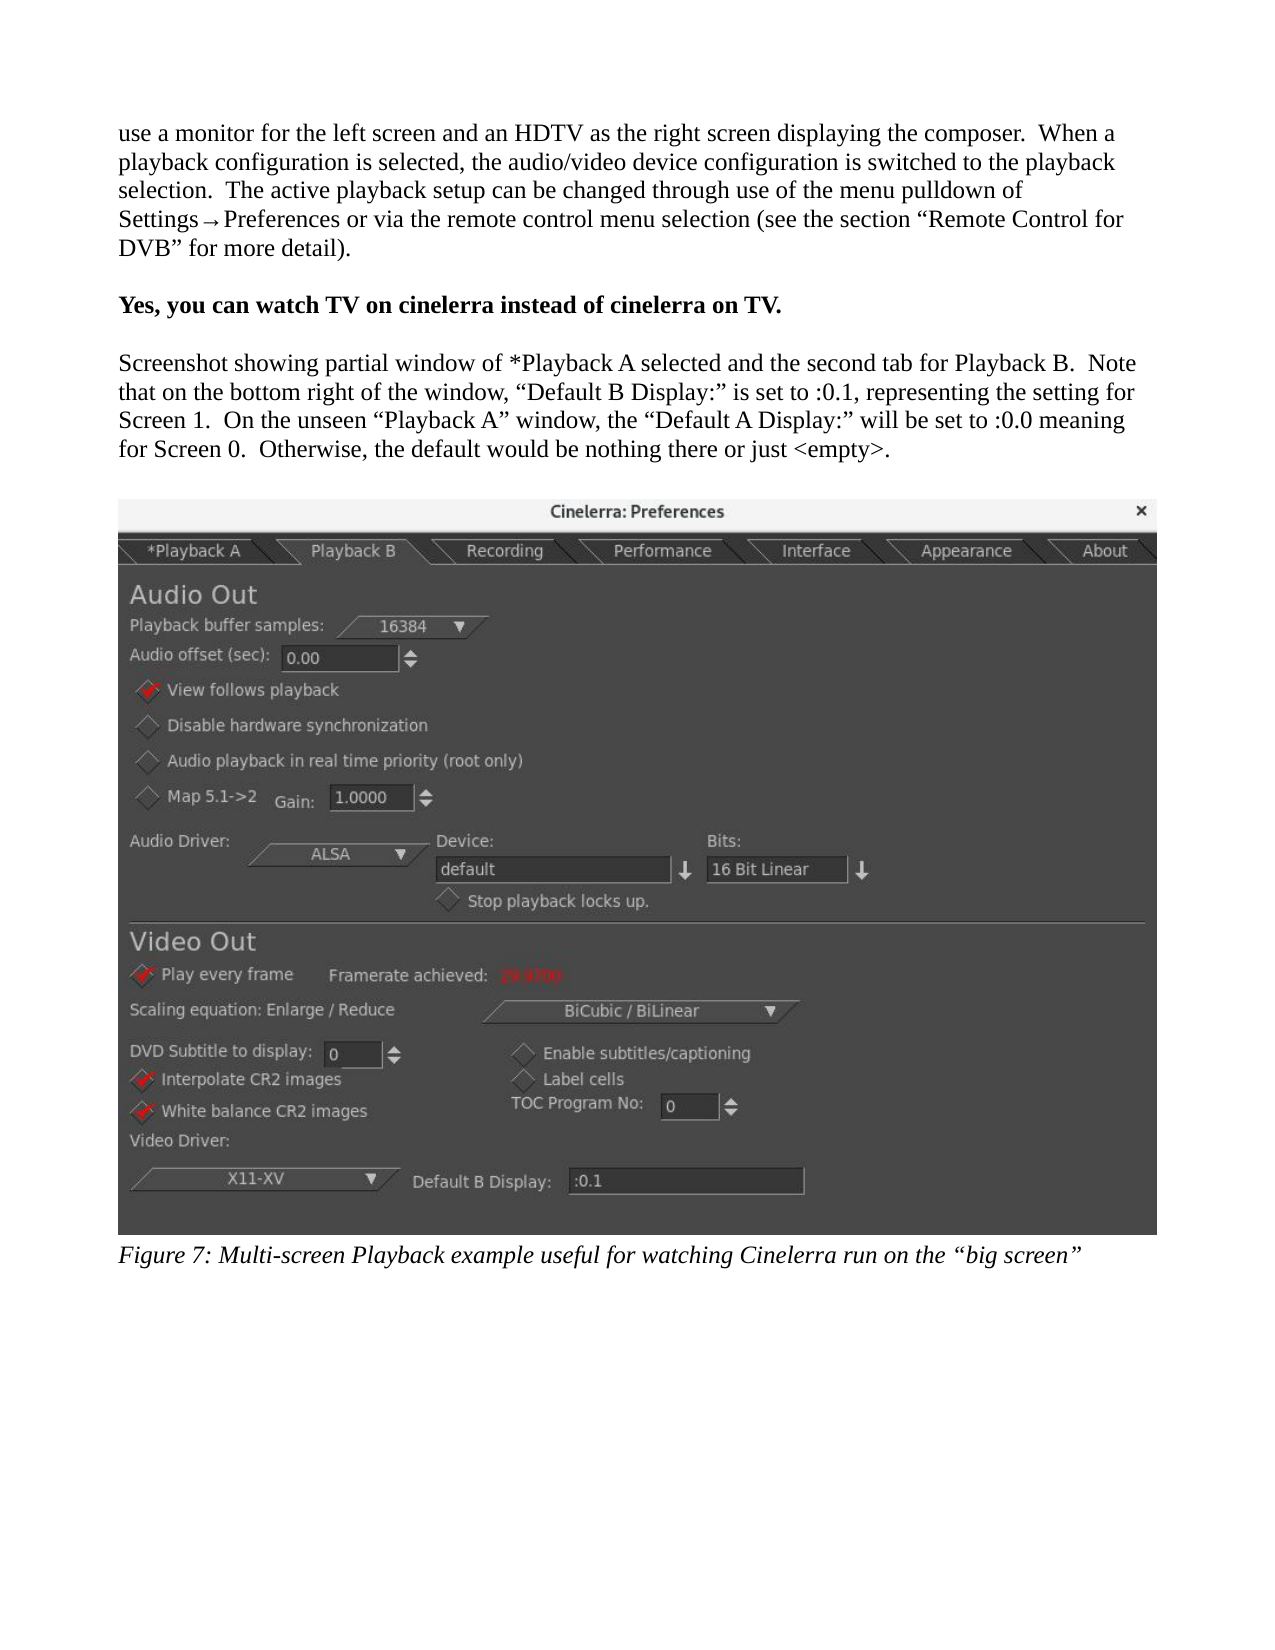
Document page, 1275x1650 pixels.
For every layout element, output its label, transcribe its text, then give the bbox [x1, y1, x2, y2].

text use a monitor for the left screen and an HDTV as the right screen displaying the composer. When a playback configuration is selected, the audio/video device configuration is switched to the playback selection. The active playback setup can be changed through use of the menu pulldown of Settings→Preferences or via the remote control menu selection (see the section “Remote Control for DVB” for more detail). [118, 118, 1157, 262]
picture [118, 499, 1157, 1235]
text Figure 7: Multi-screen Playback example useful for watching Cinelerra run on the “big screen” [118, 1235, 1157, 1269]
text Screenshot showing partial window of *Playback A selected and the second tab for Playback B. Note that on the bottom right of the window, “Default B Display:” is set to :0.1, representing the setting for Screen 1. On the unseen “Playback A” window, the “Default A Display:” will be set to :0.0 meaning for Screen 0. Otherwise, the default would be nothing there or just <empty>. [118, 348, 1157, 463]
text Yes, you can watch TV on cinelerra instead of cinelerra on TV. [118, 291, 1157, 319]
